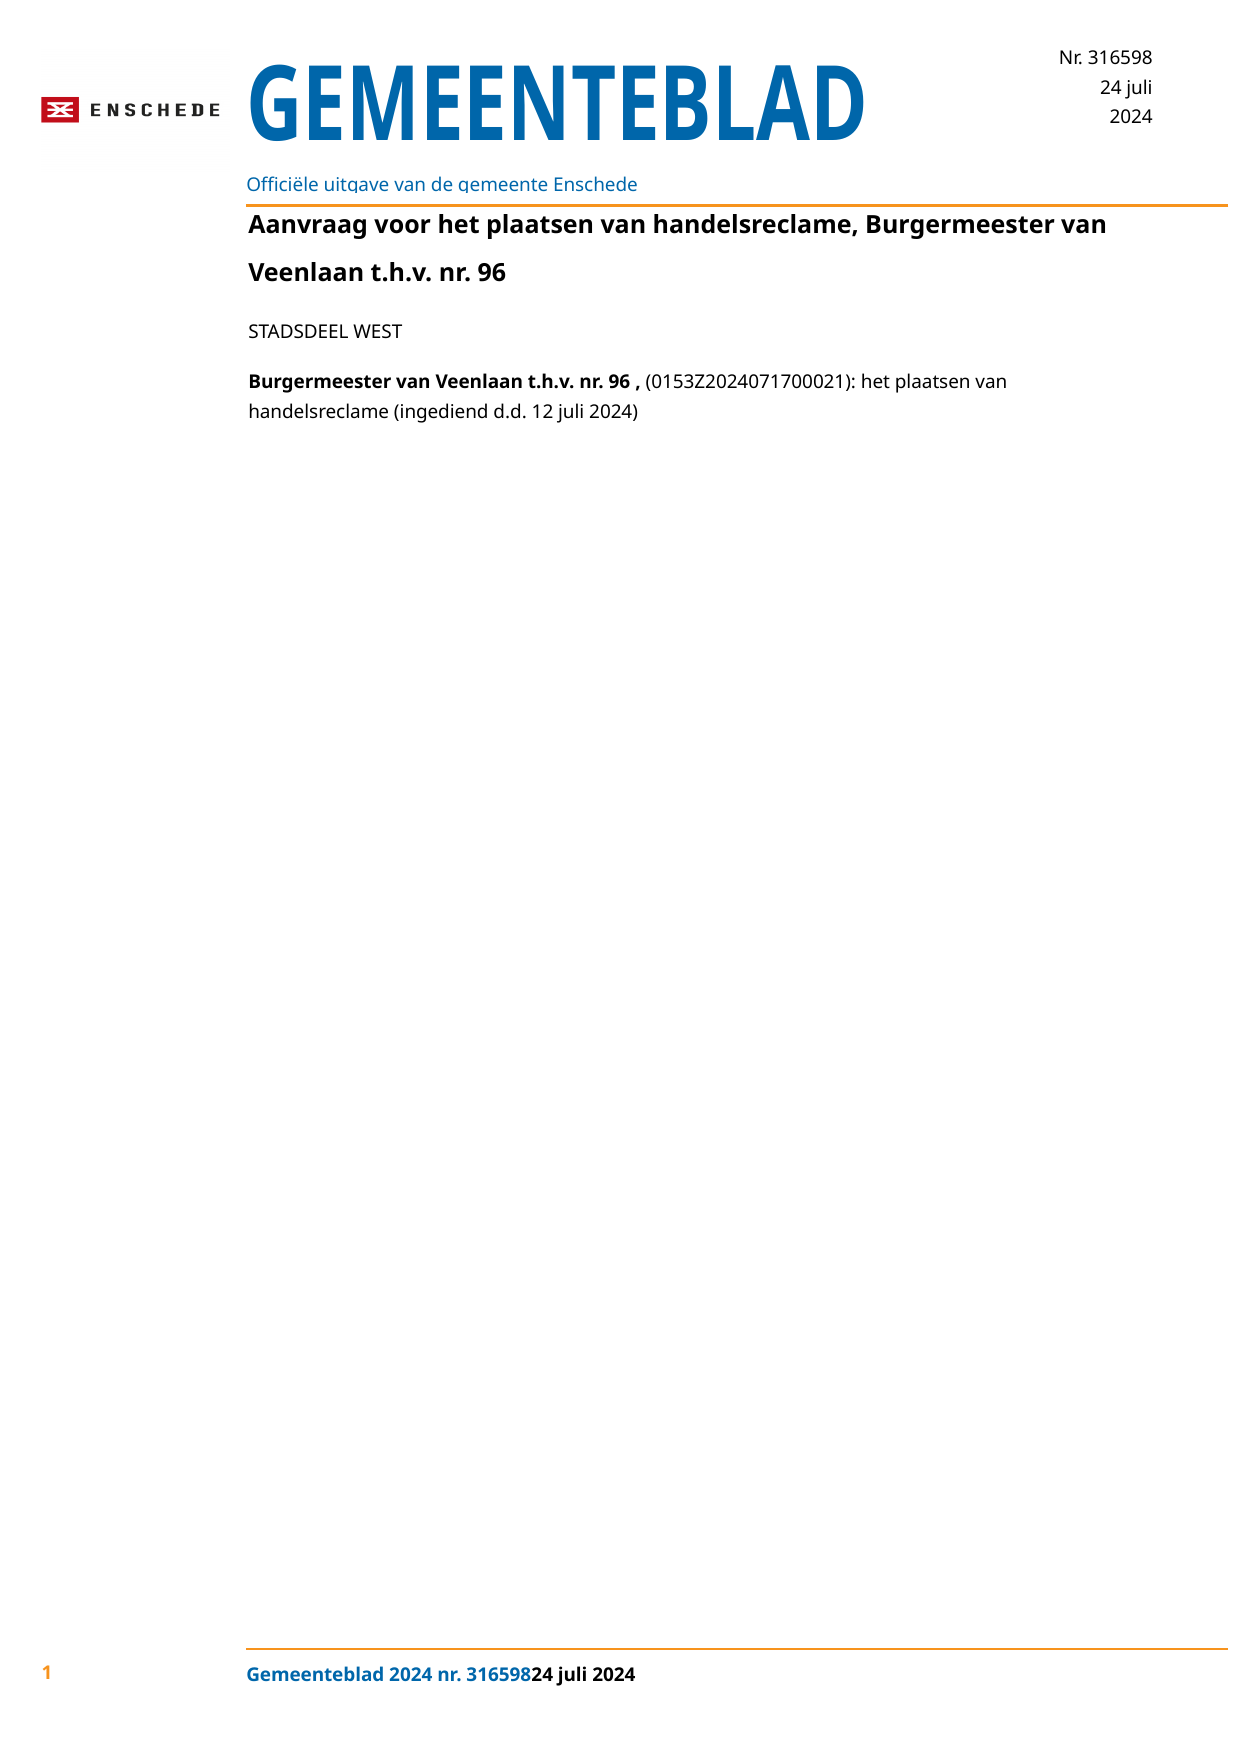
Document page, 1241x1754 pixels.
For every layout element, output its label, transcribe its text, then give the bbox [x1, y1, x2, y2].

text Burgermeester van Veenlaan t.h.v. nr. 96 , (0153Z2024071700021): het plaatsen van handelsreclame (ingediend d.d. 12 juli 2024) [248, 368, 1152, 424]
text STADSDEEL WEST [248, 318, 1152, 344]
picture [41, 47, 231, 172]
text Aanvraag voor het plaatsen van handelsreclame, Burgermeester van Veenlaan t.h.v. nr. 96 [248, 207, 1152, 288]
